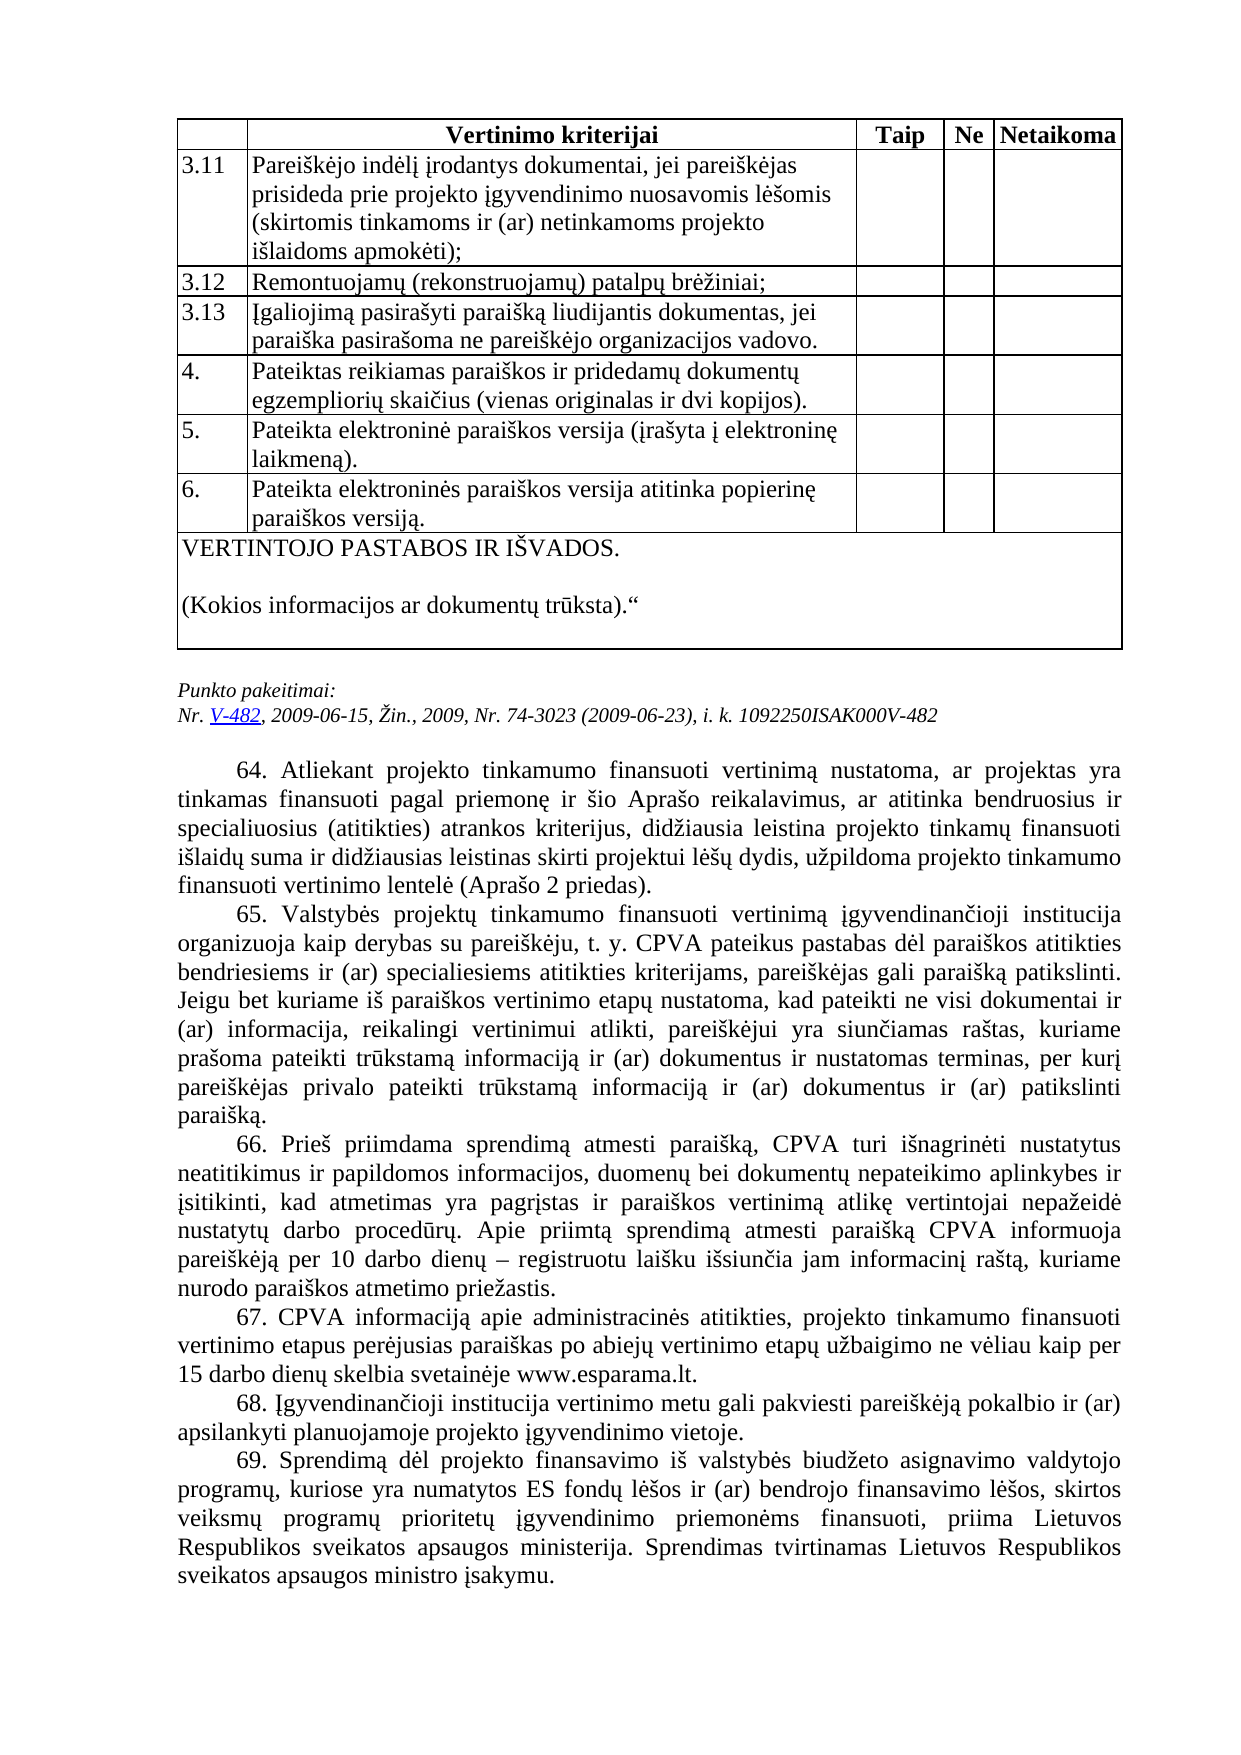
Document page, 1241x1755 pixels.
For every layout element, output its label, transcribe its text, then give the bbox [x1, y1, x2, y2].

table_cell Įgaliojimą pasirašyti paraišką liudijantis dokumentas, jei paraiška pasirašoma ne pareiškėjo organizacijos vadovo. [248, 297, 856, 354]
text 64. Atliekant projekto tinkamumo finansuoti vertinimą nustatoma, ar projektas yra tinkamas finansuoti pagal priemonę ir šio Aprašo reikalavimus, ar atitinka bendruosius ir specialiuosius (atitikties) atrankos kriterijus, didžiausia leistina projekto tinkamų finansuoti išlaidų suma ir didžiausias leistinas skirti projektui lėšų dydis, užpildoma projekto tinkamumo finansuoti vertinimo lentelė (Aprašo 2 priedas). [177, 755, 1122, 899]
table_header Netaikoma [995, 120, 1121, 148]
table_cell Remontuojamų (rekonstruojamų) patalpų brėžiniai; [248, 267, 856, 295]
table_cell [995, 474, 1121, 532]
table_cell Pareiškėjo indėlį įrodantys dokumentai, jei pareiškėjas prisideda prie projekto įgyvendinimo nuosavomis lėšomis (skirtomis tinkamoms ir (ar) netinkamoms projekto išlaidoms apmokėti); [248, 150, 856, 265]
table_cell [945, 150, 993, 265]
table_cell [995, 415, 1121, 472]
text 69. Sprendimą dėl projekto finansavimo iš valstybės biudžeto asignavimo valdytojo programų, kuriose yra numatytos ES fondų lėšos ir (ar) bendrojo finansavimo lėšos, skirtos veiksmų programų prioritetų įgyvendinimo priemonėms finansuoti, priima Lietuvos Respublikos sveikatos apsaugos ministerija. Sprendimas tvirtinamas Lietuvos Respublikos sveikatos apsaugos ministro įsakymu. [177, 1445, 1122, 1589]
table_cell [857, 267, 943, 295]
text 66. Prieš priimdama sprendimą atmesti paraišką, CPVA turi išnagrinėti nustatytus neatitikimus ir papildomos informacijos, duomenų bei dokumentų nepateikimo aplinkybes ir įsitikinti, kad atmetimas yra pagrįstas ir paraiškos vertinimą atlikę vertintojai nepažeidė nustatytų darbo procedūrų. Apie priimtą sprendimą atmesti paraišką CPVA informuoja pareiškėją per 10 darbo dienų – registruotu laišku išsiunčia jam informacinį raštą, kuriame nurodo paraiškos atmetimo priežastis. [177, 1129, 1122, 1302]
table_header Vertinimo kriterijai [248, 120, 856, 148]
table_cell Pateiktas reikiamas paraiškos ir pridedamų dokumentų egzempliorių skaičius (vienas originalas ir dvi kopijos). [248, 356, 856, 413]
table_cell [945, 474, 993, 532]
table_cell Pateikta elektroninės paraiškos versija atitinka popierinę paraiškos versiją. [248, 474, 856, 532]
table_cell [945, 297, 993, 354]
table_cell 5. [178, 415, 247, 472]
table_cell 4. [178, 356, 247, 413]
table_cell VERTINTOJO PASTABOS IR IŠVADOS. (Kokios informacijos ar dokumentų trūksta).“ [178, 533, 1121, 648]
table_header [178, 120, 247, 148]
table_cell Pateikta elektroninė paraiškos versija (įrašyta į elektroninę laikmeną). [248, 415, 856, 472]
table_cell [995, 150, 1121, 265]
table_cell [857, 297, 943, 354]
text 67. CPVA informaciją apie administracinės atitikties, projekto tinkamumo finansuoti vertinimo etapus perėjusias paraiškas po abiejų vertinimo etapų užbaigimo ne vėliau kaip per 15 darbo dienų skelbia svetainėje www.esparama.lt. [177, 1302, 1122, 1388]
table_cell [995, 356, 1121, 413]
text Nr. V-482, 2009-06-15, Žin., 2009, Nr. 74-3023 (2009-06-23), i. k. 1092250ISAK000V-482 [177, 702, 1122, 727]
table_cell [857, 415, 943, 472]
table_cell [857, 356, 943, 413]
text 65. Valstybės projektų tinkamumo finansuoti vertinimą įgyvendinančioji institucija organizuoja kaip derybas su pareiškėju, t. y. CPVA pateikus pastabas dėl paraiškos atitikties bendriesiems ir (ar) specialiesiems atitikties kriterijams, pareiškėjas gali paraišką patikslinti. Jeigu bet kuriame iš paraiškos vertinimo etapų nustatoma, kad pateikti ne visi dokumentai ir (ar) informacija, reikalingi vertinimui atlikti, pareiškėjui yra siunčiamas raštas, kuriame prašoma pateikti trūkstamą informaciją ir (ar) dokumentus ir nustatomas terminas, per kurį pareiškėjas privalo pateikti trūkstamą informaciją ir (ar) dokumentus ir (ar) patikslinti paraišką. [177, 899, 1122, 1129]
table_cell 3.12 [178, 267, 247, 295]
table_cell [945, 356, 993, 413]
table_cell [995, 297, 1121, 354]
text 68. Įgyvendinančioji institucija vertinimo metu gali pakviesti pareiškėją pokalbio ir (ar) apsilankyti planuojamoje projekto įgyvendinimo vietoje. [177, 1388, 1122, 1445]
table_cell 3.11 [178, 150, 247, 265]
table_cell [995, 267, 1121, 295]
table_header Taip [857, 120, 943, 148]
text Punkto pakeitimai: [177, 678, 1122, 702]
table_cell 6. [178, 474, 247, 532]
table_cell [857, 474, 943, 532]
table_cell [857, 150, 943, 265]
table_cell 3.13 [178, 297, 247, 354]
table_header Ne [945, 120, 993, 148]
table_cell [945, 415, 993, 472]
table_cell [945, 267, 993, 295]
